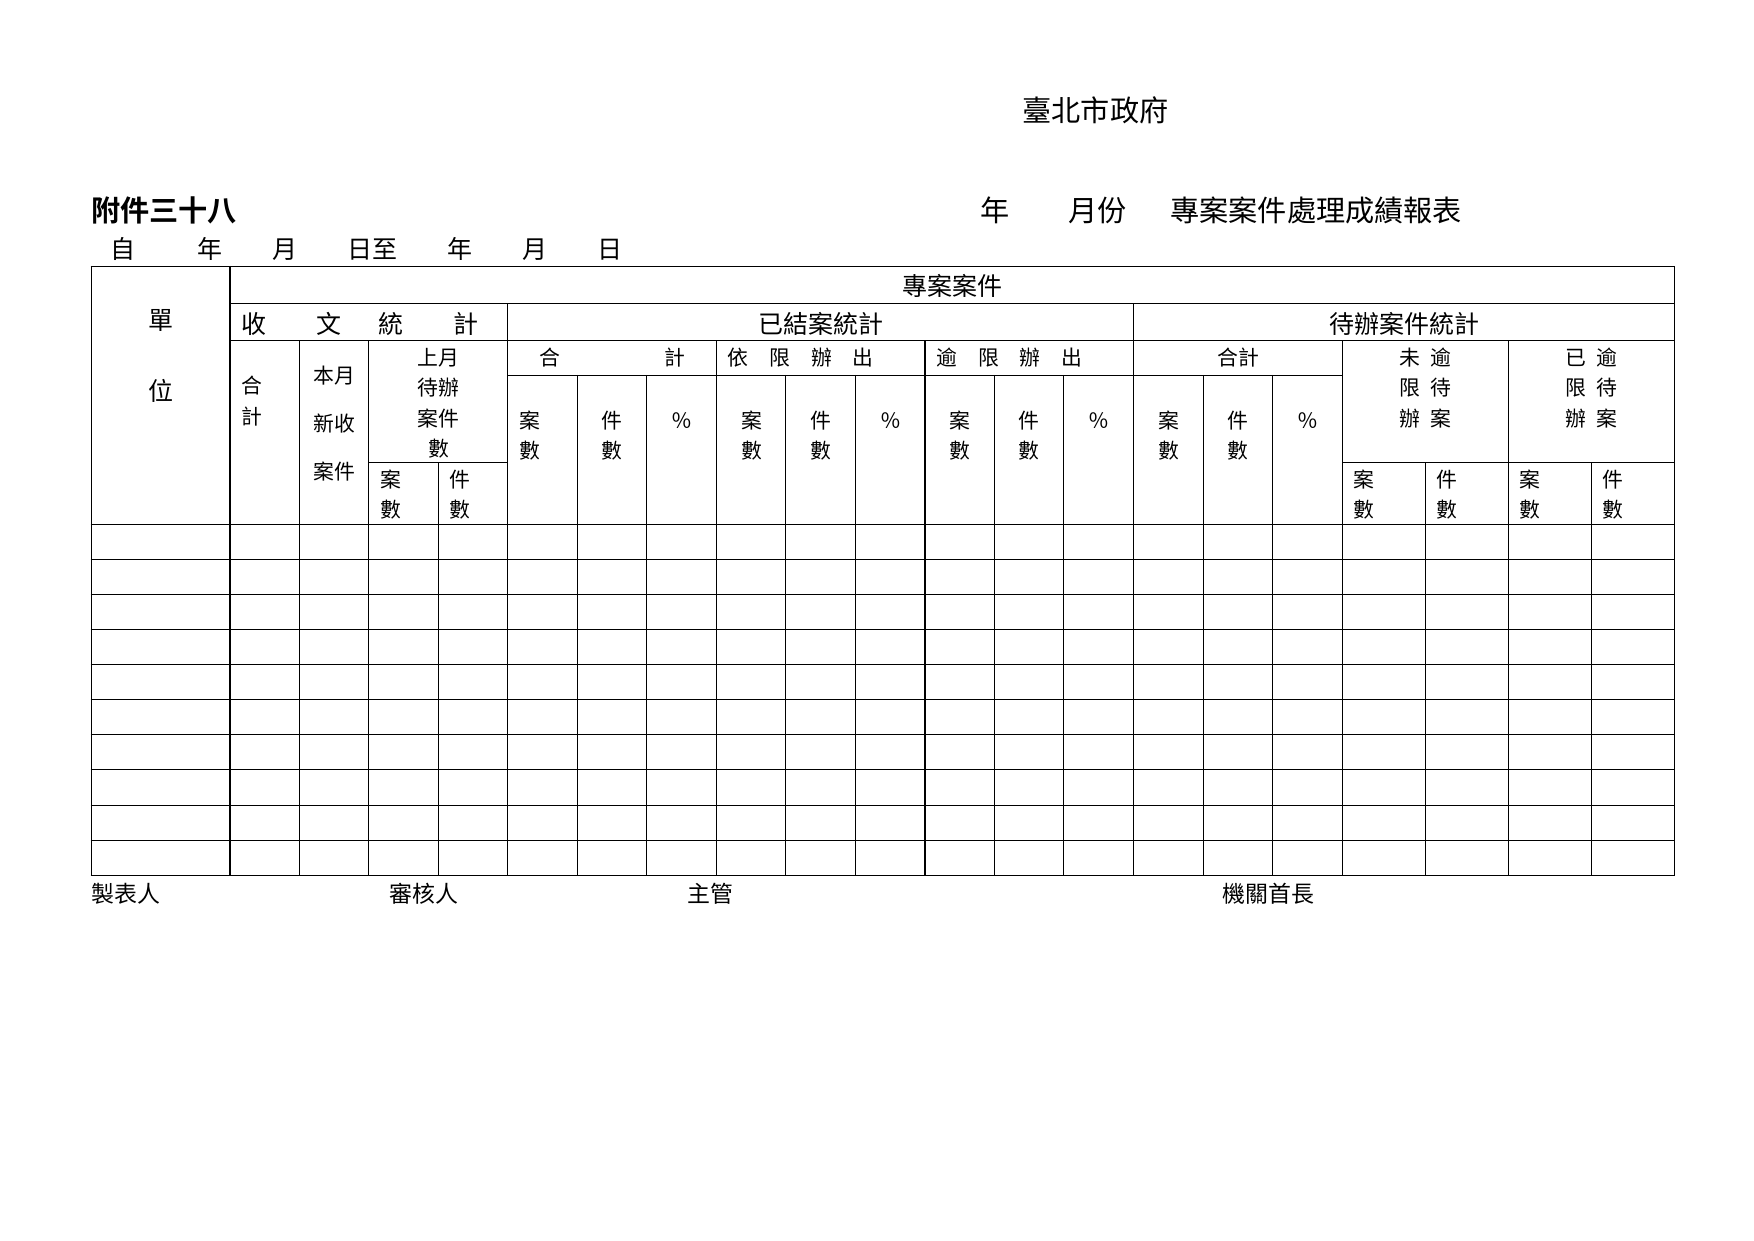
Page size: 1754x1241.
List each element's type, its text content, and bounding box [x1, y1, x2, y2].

table_cell [1426, 665, 1508, 699]
table_cell [1204, 806, 1272, 839]
table_cell [92, 700, 229, 734]
table_cell [92, 806, 229, 839]
table_cell [1426, 735, 1508, 769]
table_cell [1509, 700, 1591, 734]
table_cell 案 數 [1134, 376, 1203, 524]
table_cell [1134, 525, 1203, 559]
table_cell [1509, 806, 1591, 839]
table_cell [231, 806, 299, 839]
table_cell [856, 665, 924, 699]
table_cell [995, 560, 1063, 594]
text 臺北市政府 [1022, 87, 1653, 129]
table_cell [508, 735, 577, 769]
table_cell 件 數 [1204, 376, 1272, 524]
table_cell [786, 806, 855, 839]
text [1013, 78, 1662, 165]
table_cell [508, 841, 577, 875]
table_cell [92, 770, 229, 804]
table_cell [926, 841, 994, 875]
text 附件三十八 年 月份 專案案件處理成績報表 [91, 187, 1663, 229]
table_cell [578, 630, 646, 664]
table_cell [995, 700, 1063, 734]
table_cell [300, 735, 368, 769]
table_cell [717, 525, 785, 559]
table_cell [439, 665, 507, 699]
table_cell [578, 525, 646, 559]
table_cell [578, 595, 646, 629]
table_cell [508, 806, 577, 839]
table_cell [1509, 735, 1591, 769]
table_cell [926, 525, 994, 559]
table_cell [1204, 560, 1272, 594]
table_cell [231, 700, 299, 734]
table_cell [856, 595, 924, 629]
table_cell [300, 665, 368, 699]
table_cell [786, 841, 855, 875]
table_cell [1273, 630, 1342, 664]
table_cell [926, 560, 994, 594]
table_cell [508, 770, 577, 804]
table_cell [647, 595, 716, 629]
table_cell [1426, 595, 1508, 629]
table_cell 案 數 [508, 376, 577, 524]
table_cell [231, 525, 299, 559]
table_cell 案 數 [717, 376, 785, 524]
table_cell 案 數 [926, 376, 994, 524]
table_cell [856, 770, 924, 804]
table_cell [647, 665, 716, 699]
table_cell [369, 770, 438, 804]
text 製表人 審核人 主管 機關首長 [91, 876, 1663, 909]
table_cell [647, 841, 716, 875]
table_cell [1509, 595, 1591, 629]
table_cell [439, 770, 507, 804]
table_cell [508, 700, 577, 734]
table_cell [231, 560, 299, 594]
table_cell [300, 806, 368, 839]
table_cell 件 數 [1592, 463, 1674, 524]
table_cell [856, 700, 924, 734]
table_cell [1204, 700, 1272, 734]
table_cell [1592, 700, 1674, 734]
table_cell [1426, 806, 1508, 839]
table_cell [1273, 735, 1342, 769]
table_cell [926, 806, 994, 839]
table_cell [717, 806, 785, 839]
table_cell [1064, 700, 1133, 734]
table_cell [926, 595, 994, 629]
table_cell [786, 700, 855, 734]
table_cell 件 數 [995, 376, 1063, 524]
table_cell [439, 806, 507, 839]
table_cell [1064, 841, 1133, 875]
table_cell 合計 [1134, 341, 1342, 375]
table_cell 合 計 [231, 341, 299, 524]
table_cell ％ [1064, 376, 1133, 524]
table_cell [1343, 665, 1425, 699]
table_cell [92, 560, 229, 594]
table_cell [717, 841, 785, 875]
table_cell [1343, 735, 1425, 769]
table_cell [1134, 560, 1203, 594]
table_cell [926, 735, 994, 769]
table_cell [786, 735, 855, 769]
table_cell [1064, 595, 1133, 629]
table_cell [1204, 595, 1272, 629]
table_cell [508, 665, 577, 699]
table_cell 未 逾 限 待 辦 案 [1343, 341, 1508, 462]
table_cell [578, 665, 646, 699]
table_cell [1592, 735, 1674, 769]
table_cell [508, 525, 577, 559]
text 自 年 月 日至 年 月 日 [110, 229, 1663, 266]
table_cell [647, 735, 716, 769]
table_cell [995, 595, 1063, 629]
table_cell [92, 841, 229, 875]
table_cell 待辦案件統計 [1134, 304, 1674, 340]
table_cell [786, 770, 855, 804]
table_cell [717, 700, 785, 734]
table_cell [369, 735, 438, 769]
table_cell [578, 560, 646, 594]
table_cell [369, 630, 438, 664]
table_cell [578, 735, 646, 769]
table_cell [717, 630, 785, 664]
table_cell [1592, 560, 1674, 594]
table_cell [369, 560, 438, 594]
table_cell [1273, 560, 1342, 594]
table_cell [1343, 630, 1425, 664]
table_cell [1134, 806, 1203, 839]
table_cell [1134, 770, 1203, 804]
table_cell [1064, 630, 1133, 664]
table_cell [1134, 841, 1203, 875]
table_cell [1509, 525, 1591, 559]
table_cell [926, 700, 994, 734]
table_cell 合 計 [508, 341, 716, 375]
table_cell [1064, 665, 1133, 699]
table_cell [995, 665, 1063, 699]
table_cell ％ [1273, 376, 1342, 524]
table_cell 依 限 辦 出 [717, 341, 924, 375]
table_cell [647, 806, 716, 839]
table_cell [1426, 560, 1508, 594]
table_cell [1204, 770, 1272, 804]
table_cell [717, 665, 785, 699]
table_cell [995, 630, 1063, 664]
table_cell [1592, 525, 1674, 559]
table_cell [1509, 770, 1591, 804]
table_cell [369, 595, 438, 629]
table_cell [856, 806, 924, 839]
table_cell [1343, 560, 1425, 594]
table_cell 件 數 [578, 376, 646, 524]
table_cell [439, 525, 507, 559]
table_cell [856, 630, 924, 664]
table_cell [1134, 595, 1203, 629]
table_cell [1592, 770, 1674, 804]
table_cell [439, 700, 507, 734]
table_cell [786, 665, 855, 699]
table_cell [300, 630, 368, 664]
table_cell [1343, 770, 1425, 804]
table_cell [578, 770, 646, 804]
table_cell [92, 630, 229, 664]
table_cell [926, 770, 994, 804]
table_cell [995, 806, 1063, 839]
table_cell [856, 525, 924, 559]
table_cell [578, 806, 646, 839]
table_cell [1273, 770, 1342, 804]
table_cell [439, 630, 507, 664]
table_cell [1273, 525, 1342, 559]
table_cell [717, 595, 785, 629]
table_cell [1343, 806, 1425, 839]
table_header 單 位 [92, 267, 229, 524]
table_cell 收 文 統 計 [231, 304, 507, 340]
table_cell [1426, 525, 1508, 559]
table_cell [1064, 560, 1133, 594]
table_cell [1204, 665, 1272, 699]
table_cell [1273, 665, 1342, 699]
table_cell [1204, 735, 1272, 769]
table_cell [1509, 665, 1591, 699]
table_cell 案 數 [1509, 463, 1591, 524]
table_cell [231, 665, 299, 699]
table_cell [1592, 665, 1674, 699]
table_cell [1064, 735, 1133, 769]
table_cell [1343, 525, 1425, 559]
table_cell 逾 限 辦 出 [926, 341, 1133, 375]
table_cell [300, 841, 368, 875]
table_cell [1343, 595, 1425, 629]
table_cell [1273, 595, 1342, 629]
table_cell [1592, 806, 1674, 839]
table_header 專案案件 [231, 267, 1674, 303]
table_cell ％ [647, 376, 716, 524]
table_cell [1273, 700, 1342, 734]
table_cell [1134, 665, 1203, 699]
table_cell [1426, 630, 1508, 664]
table_cell [1426, 841, 1508, 875]
table_cell [508, 560, 577, 594]
table_cell [856, 560, 924, 594]
table_cell [1273, 841, 1342, 875]
table_cell [369, 665, 438, 699]
table_cell [231, 735, 299, 769]
table_cell [578, 700, 646, 734]
table_cell [1426, 770, 1508, 804]
table_cell [1064, 770, 1133, 804]
table_cell [1343, 700, 1425, 734]
table_cell [578, 841, 646, 875]
table_cell 件 數 [786, 376, 855, 524]
table_cell [1134, 735, 1203, 769]
table_cell [300, 525, 368, 559]
table_cell [1592, 595, 1674, 629]
table_cell 件 數 [1426, 463, 1508, 524]
table_cell 本月 新收 案件 [300, 341, 368, 524]
table_cell [995, 841, 1063, 875]
table_cell ％ [856, 376, 924, 524]
table_cell [1592, 841, 1674, 875]
table_cell [647, 525, 716, 559]
table_cell [1064, 806, 1133, 839]
table_cell [786, 525, 855, 559]
table_cell [300, 560, 368, 594]
table_cell [1204, 841, 1272, 875]
table_cell [508, 595, 577, 629]
table_cell 已 逾 限 待 辦 案 [1509, 341, 1674, 462]
table_cell [1509, 560, 1591, 594]
table_cell [231, 841, 299, 875]
table_cell [92, 735, 229, 769]
table_cell [369, 806, 438, 839]
table_cell [369, 841, 438, 875]
table_cell [1204, 630, 1272, 664]
table_cell [1343, 841, 1425, 875]
table_cell [856, 841, 924, 875]
table_cell [1134, 700, 1203, 734]
table_cell 案 數 [1343, 463, 1425, 524]
table_cell [995, 770, 1063, 804]
table_cell [231, 595, 299, 629]
table_cell [995, 525, 1063, 559]
table_cell 案 數 [369, 463, 438, 524]
table_cell [439, 735, 507, 769]
table_cell [1592, 630, 1674, 664]
table_cell 件 數 [439, 463, 507, 524]
table_cell [647, 770, 716, 804]
table_cell [1426, 700, 1508, 734]
table_cell [439, 841, 507, 875]
table_cell [647, 560, 716, 594]
table_cell [786, 595, 855, 629]
table_cell [439, 560, 507, 594]
table_cell [1204, 525, 1272, 559]
table_cell [786, 630, 855, 664]
table_cell 已結案統計 [508, 304, 1133, 340]
table_cell [439, 595, 507, 629]
table_cell [92, 665, 229, 699]
table_cell [647, 700, 716, 734]
table_cell [92, 525, 229, 559]
table_cell [1064, 525, 1133, 559]
table_cell [231, 630, 299, 664]
table_cell [1134, 630, 1203, 664]
table_cell 上月 待辦 案件 數 [369, 341, 507, 462]
table_cell [300, 770, 368, 804]
table_cell [1509, 841, 1591, 875]
table_cell [926, 665, 994, 699]
table_cell [717, 560, 785, 594]
table_cell [92, 595, 229, 629]
table_cell [369, 525, 438, 559]
table_cell [995, 735, 1063, 769]
table_cell [369, 700, 438, 734]
table_cell [786, 560, 855, 594]
table_cell [647, 630, 716, 664]
table_cell [1509, 630, 1591, 664]
table_cell [717, 735, 785, 769]
table_cell [508, 630, 577, 664]
table_cell [300, 700, 368, 734]
table_cell [856, 735, 924, 769]
table_cell [300, 595, 368, 629]
table_cell [231, 770, 299, 804]
table_cell [926, 630, 994, 664]
table_cell [1273, 806, 1342, 839]
table_cell [717, 770, 785, 804]
